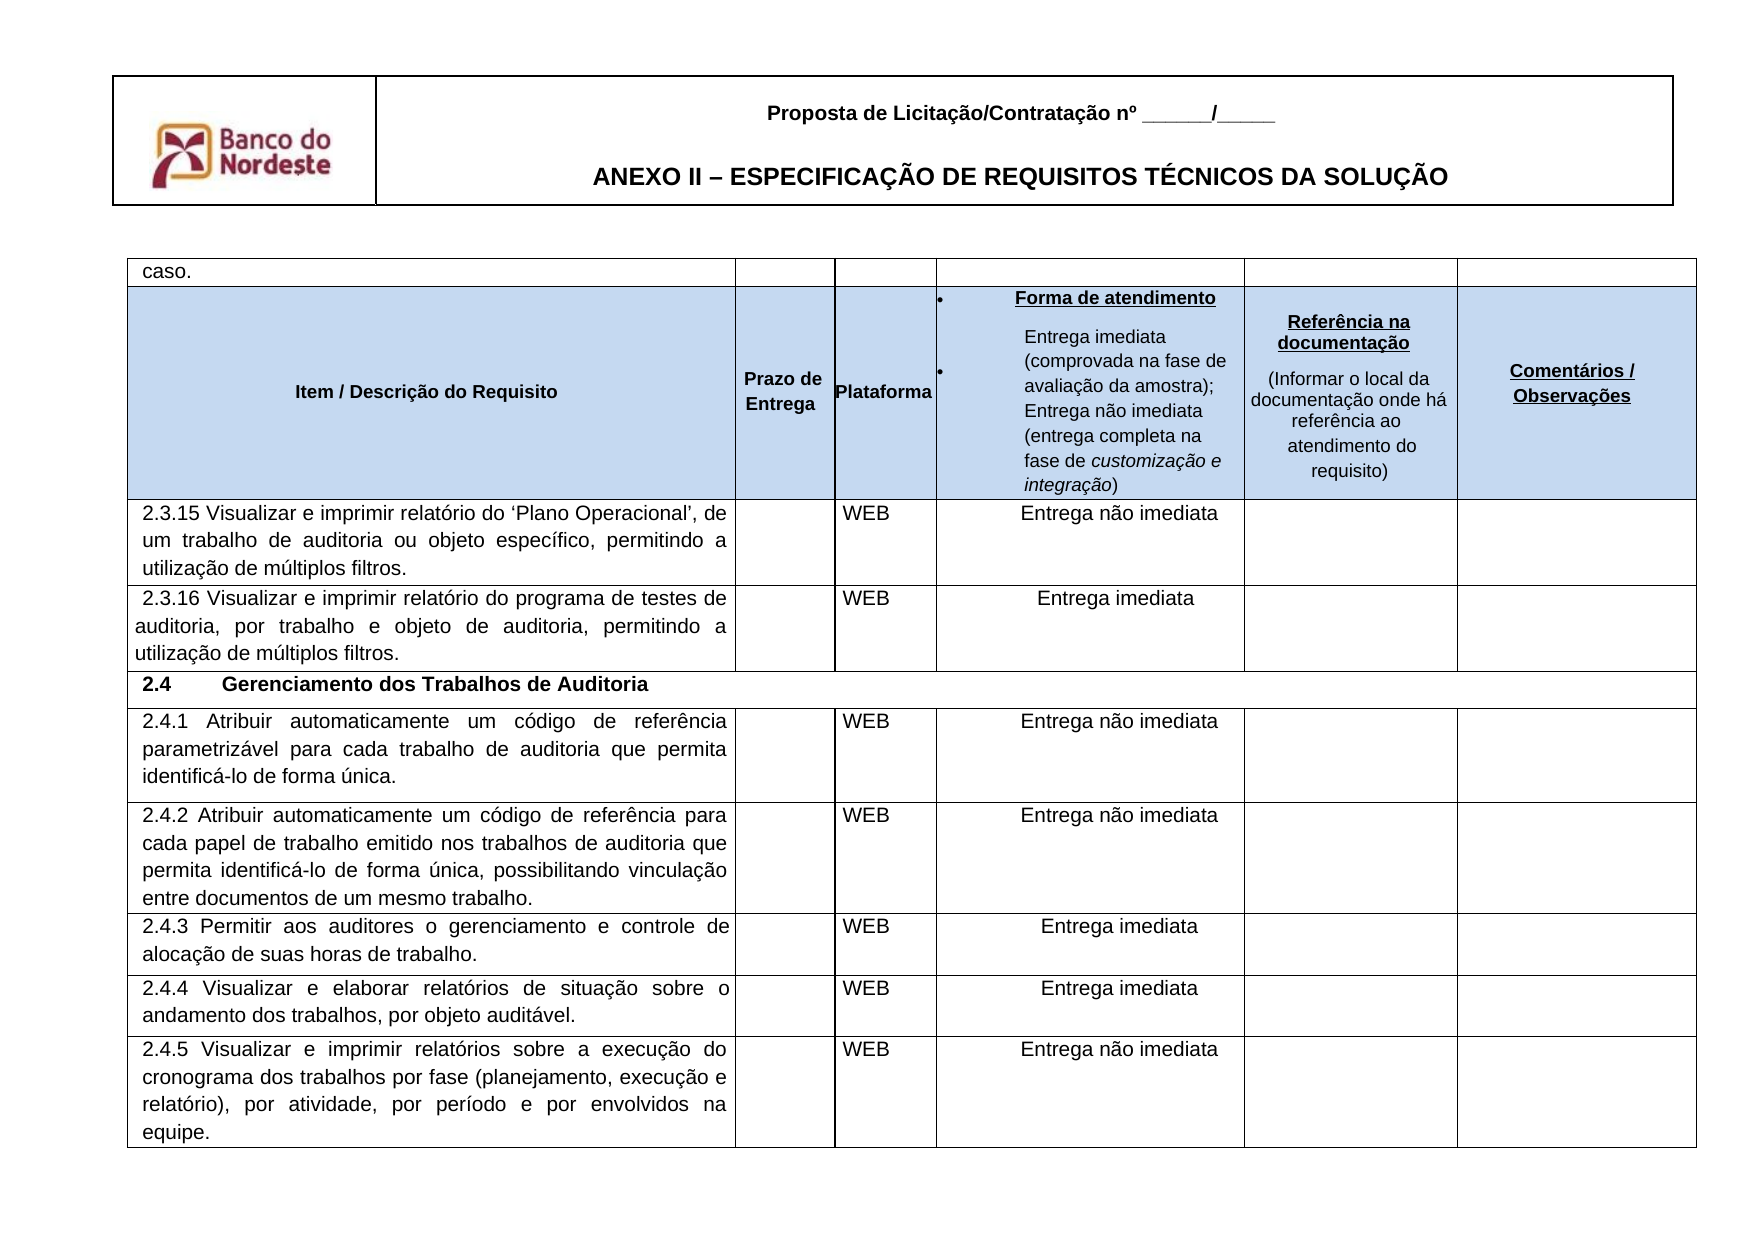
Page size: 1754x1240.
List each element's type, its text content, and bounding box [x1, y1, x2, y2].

table_cell 2.4.3 Permitir aos auditores o gerenciamento e controle de alocação de suas horas de trabalho. [128, 914, 735, 974]
table_cell [937, 1037, 1015, 1147]
table_cell [736, 709, 834, 802]
table_cell [1458, 709, 1696, 802]
table_cell [836, 259, 936, 286]
table_cell caso. [128, 259, 735, 286]
table_cell 2.3.15 Visualizar e imprimir relatório do ‘Plano Operacional’, de um trabalho de auditoria ou objeto específico, permitindo a utilização de múltiplos filtros. [128, 500, 735, 585]
table_cell Entrega imediata [1015, 586, 1244, 671]
table_cell [1458, 914, 1696, 974]
table_cell [1245, 709, 1457, 802]
table_cell [835, 672, 1015, 708]
table_cell [736, 1037, 834, 1147]
table_cell Entrega não imediata [1015, 1037, 1244, 1147]
table_cell [937, 914, 1015, 974]
table_cell Prazo de Entrega [736, 287, 834, 499]
table_cell Entrega não imediata [1015, 803, 1244, 913]
table_cell [1458, 1037, 1696, 1147]
table_cell Entrega não imediata [1015, 500, 1244, 585]
table_cell [1245, 976, 1457, 1036]
table_cell [1245, 1037, 1457, 1147]
table_cell [937, 586, 1015, 671]
table_cell [1245, 803, 1457, 913]
table_cell Item / Descrição do Requisito [128, 287, 735, 499]
table_cell [1245, 914, 1457, 974]
table_cell [1245, 672, 1457, 708]
table_cell 2.4 Gerenciamento dos Trabalhos de Auditoria [128, 672, 735, 708]
table_cell Entrega imediata [1015, 914, 1244, 974]
table_cell [937, 709, 1015, 802]
table_cell [937, 976, 1015, 1036]
table_cell [736, 803, 834, 913]
table_cell WEB [836, 500, 936, 585]
table_cell 2.4.4 Visualizar e elaborar relatórios de situação sobre o andamento dos trabalhos, por objeto auditável. [128, 976, 735, 1036]
table_cell [1458, 586, 1696, 671]
table_cell WEB [836, 914, 936, 974]
table_cell 2.3.16 Visualizar e imprimir relatório do programa de testes de auditoria, por trabalho e objeto de auditoria, permitindo a utilização de múltiplos filtros. [128, 586, 735, 671]
table_cell [1458, 259, 1696, 286]
table_cell [736, 976, 834, 1036]
table_cell Plataforma [836, 287, 936, 499]
table_cell WEB [836, 586, 936, 671]
table_cell WEB [836, 1037, 936, 1147]
table_cell [1245, 259, 1457, 286]
table_cell [736, 500, 834, 585]
table_cell [1458, 803, 1696, 913]
table_cell Comentários / Observações [1458, 287, 1696, 499]
table_cell Forma de atendimento Entrega imediata (comprovada na fase de avaliação da amostra); Entrega não imediata (entrega completa na fase de customização e integração) [1015, 287, 1244, 499]
table_cell [937, 500, 1015, 585]
table_cell [937, 287, 1015, 499]
table_cell [1458, 500, 1696, 585]
table_cell [1245, 586, 1457, 671]
table_cell [735, 672, 835, 708]
table_cell 2.4.1 Atribuir automaticamente um código de referência parametrizável para cada trabalho de auditoria que permita identificá-lo de forma única. [128, 709, 735, 802]
table_cell [1458, 672, 1696, 708]
table_cell WEB [836, 803, 936, 913]
table_cell Entrega não imediata [1015, 709, 1244, 802]
table_cell Entrega imediata [1015, 976, 1244, 1036]
table_cell [736, 914, 834, 974]
table_cell 2.4.2 Atribuir automaticamente um código de referência para cada papel de trabalho emitido nos trabalhos de auditoria que permita identificá-lo de forma única, possibilitando vinculação entre documentos de um mesmo trabalho. [128, 803, 735, 913]
table_cell [1015, 259, 1244, 286]
table_cell [937, 259, 1015, 286]
table_cell [1245, 500, 1457, 585]
table_cell [1458, 976, 1696, 1036]
table_cell [937, 803, 1015, 913]
table_cell [736, 259, 834, 286]
table_cell WEB [836, 709, 936, 802]
table_cell [736, 586, 834, 671]
table_cell WEB [836, 976, 936, 1036]
table_cell 2.4.5 Visualizar e imprimir relatórios sobre a execução do cronograma dos trabalhos por fase (planejamento, execução e relatório), por atividade, por período e por envolvidos na equipe. [128, 1037, 735, 1147]
table_cell [1015, 672, 1244, 708]
table_cell Referência na documentação (Informar o local da documentação onde há referência ao atendimento do requisito) [1245, 287, 1457, 499]
